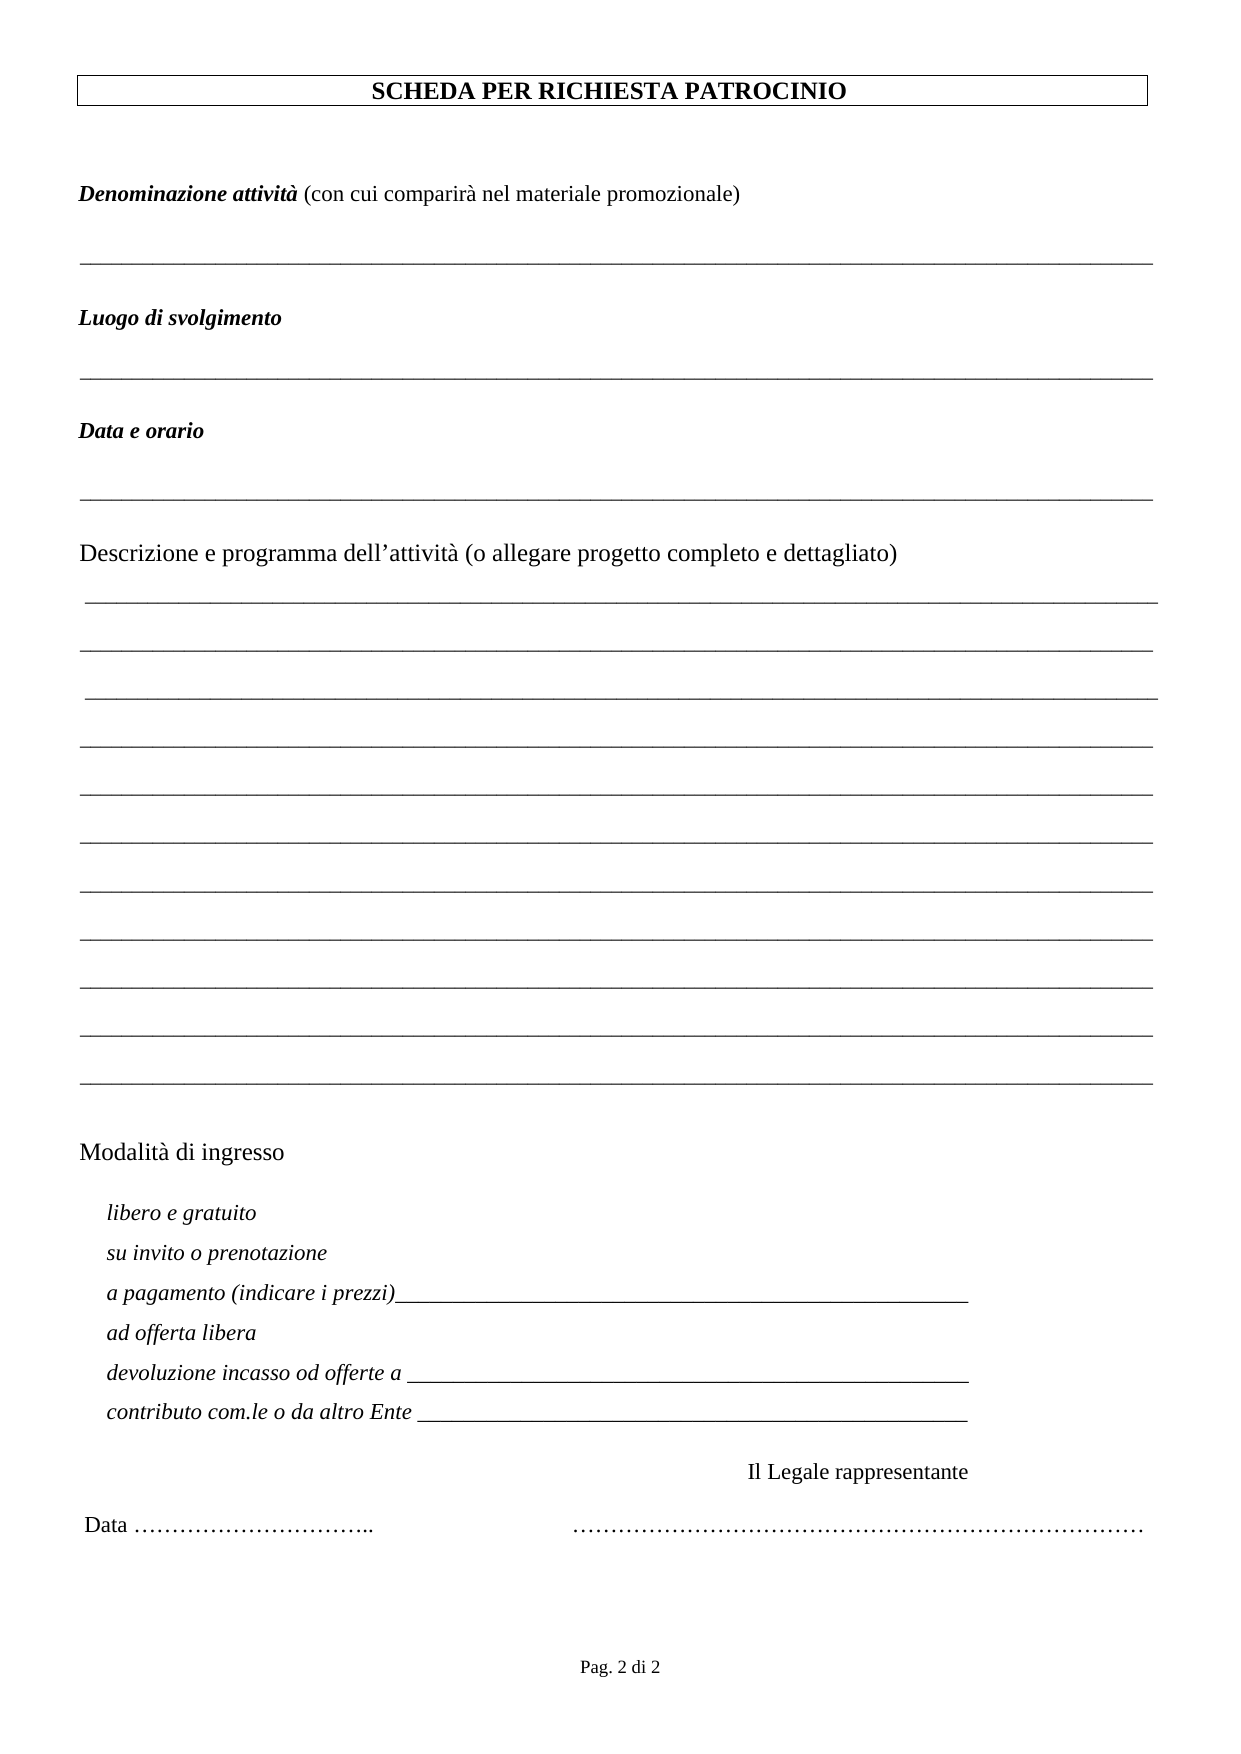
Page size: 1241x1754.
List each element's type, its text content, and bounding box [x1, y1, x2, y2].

text _______________________________________________________________________________________________________ [80, 678, 1163, 702]
text _______________________________________________________________________________________________________ [80, 967, 1163, 991]
list libero e gratuito [77, 1193, 1163, 1226]
text _______________________________________________________________________________________________________ [80, 1015, 1163, 1039]
text _______________________________________________________________________________________________________ [80, 822, 1163, 846]
text Data e orario [78, 417, 1163, 443]
list su invito o prenotazione [77, 1233, 1163, 1266]
list a pagamento (indicare i prezzi)__________________________________________________ [77, 1273, 1163, 1306]
list devoluzione incasso od offerte a _________________________________________________ [77, 1353, 1163, 1386]
text _______________________________________________________________________________________________________ [80, 918, 1163, 943]
table_header Il Legale rappresentante ………………………………………………………………… [542, 1458, 1174, 1537]
text _______________________________________________________________________________________________________ [80, 1063, 1163, 1087]
list contributo com.le o da altro Ente ________________________________________________ [77, 1392, 1163, 1426]
subtitle Modalità di ingresso [79, 1137, 1163, 1166]
subtitle SCHEDA PER RICHIESTA PATROCINIO [78, 76, 1147, 105]
text _______________________________________________________________________________________________________ [80, 774, 1163, 798]
text _______________________________________________________________________________________________________ [80, 630, 1163, 654]
subtitle Descrizione e programma dell’attività (o allegare progetto completo e dettagliato) [79, 538, 1163, 567]
text Denominazione attività (con cui comparirà nel materiale promozionale) [78, 181, 1163, 207]
text _______________________________________________________________________________________________________ [80, 870, 1163, 894]
text _______________________________________________________________________________________________________ [80, 243, 1163, 267]
text Luogo di svolgimento [78, 304, 1163, 330]
text _______________________________________________________________________________________________________ [80, 582, 1163, 606]
table_header Data ………………………….. [73, 1458, 542, 1537]
text _______________________________________________________________________________________________________ [80, 358, 1163, 382]
list ad offerta libera [77, 1313, 1163, 1346]
text _______________________________________________________________________________________________________ [80, 726, 1163, 750]
text _______________________________________________________________________________________________________ [80, 479, 1163, 503]
